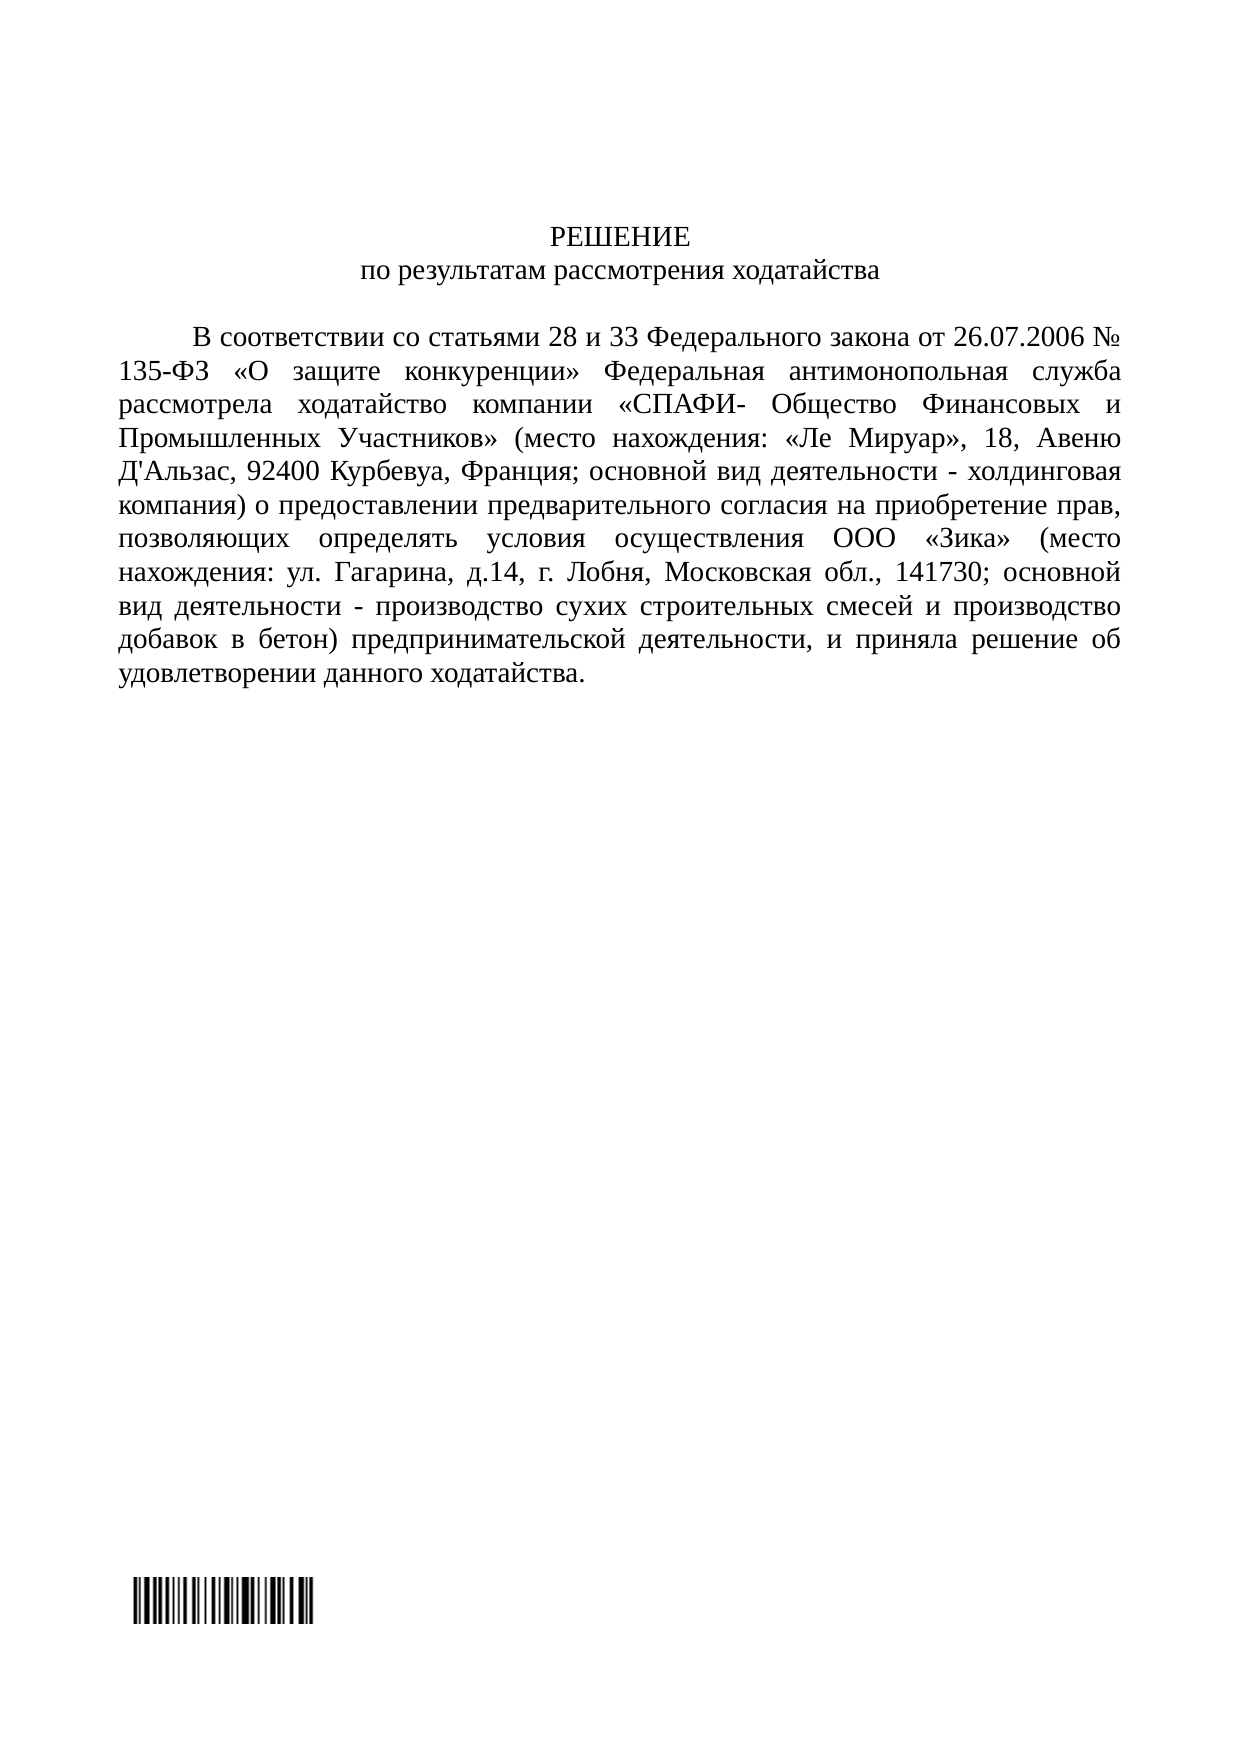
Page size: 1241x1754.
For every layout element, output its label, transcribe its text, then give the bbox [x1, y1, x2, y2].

picture [118, 1577, 331, 1624]
text В соответствии со статьями 28 и 33 Федерального закона от 26.07.2006 № 135-ФЗ «О защите конкуренции» Федеральная антимонопольная служба рассмотрела ходатайство компании «СПАФИ- Общество Финансовых и Промышленных Участников» (место нахождения: «Ле Мируар», 18, Авеню Д'Альзас, 92400 Курбевуа, Франция; основной вид деятельности - холдинговая компания) о предоставлении предварительного согласия на приобретение прав, позволяющих определять условия осуществления ООО «Зика» (место нахождения: ул. Гагарина, д.14, г. Лобня, Московская обл., 141730; основной вид деятельности - производство сухих строительных смесей и производство добавок в бетон) предпринимательской деятельности, и приняла решение об удовлетворении данного ходатайства. [118, 319, 1122, 688]
text по результатам рассмотрения ходатайства [118, 252, 1122, 286]
text РЕШЕНИЕ [118, 219, 1122, 252]
